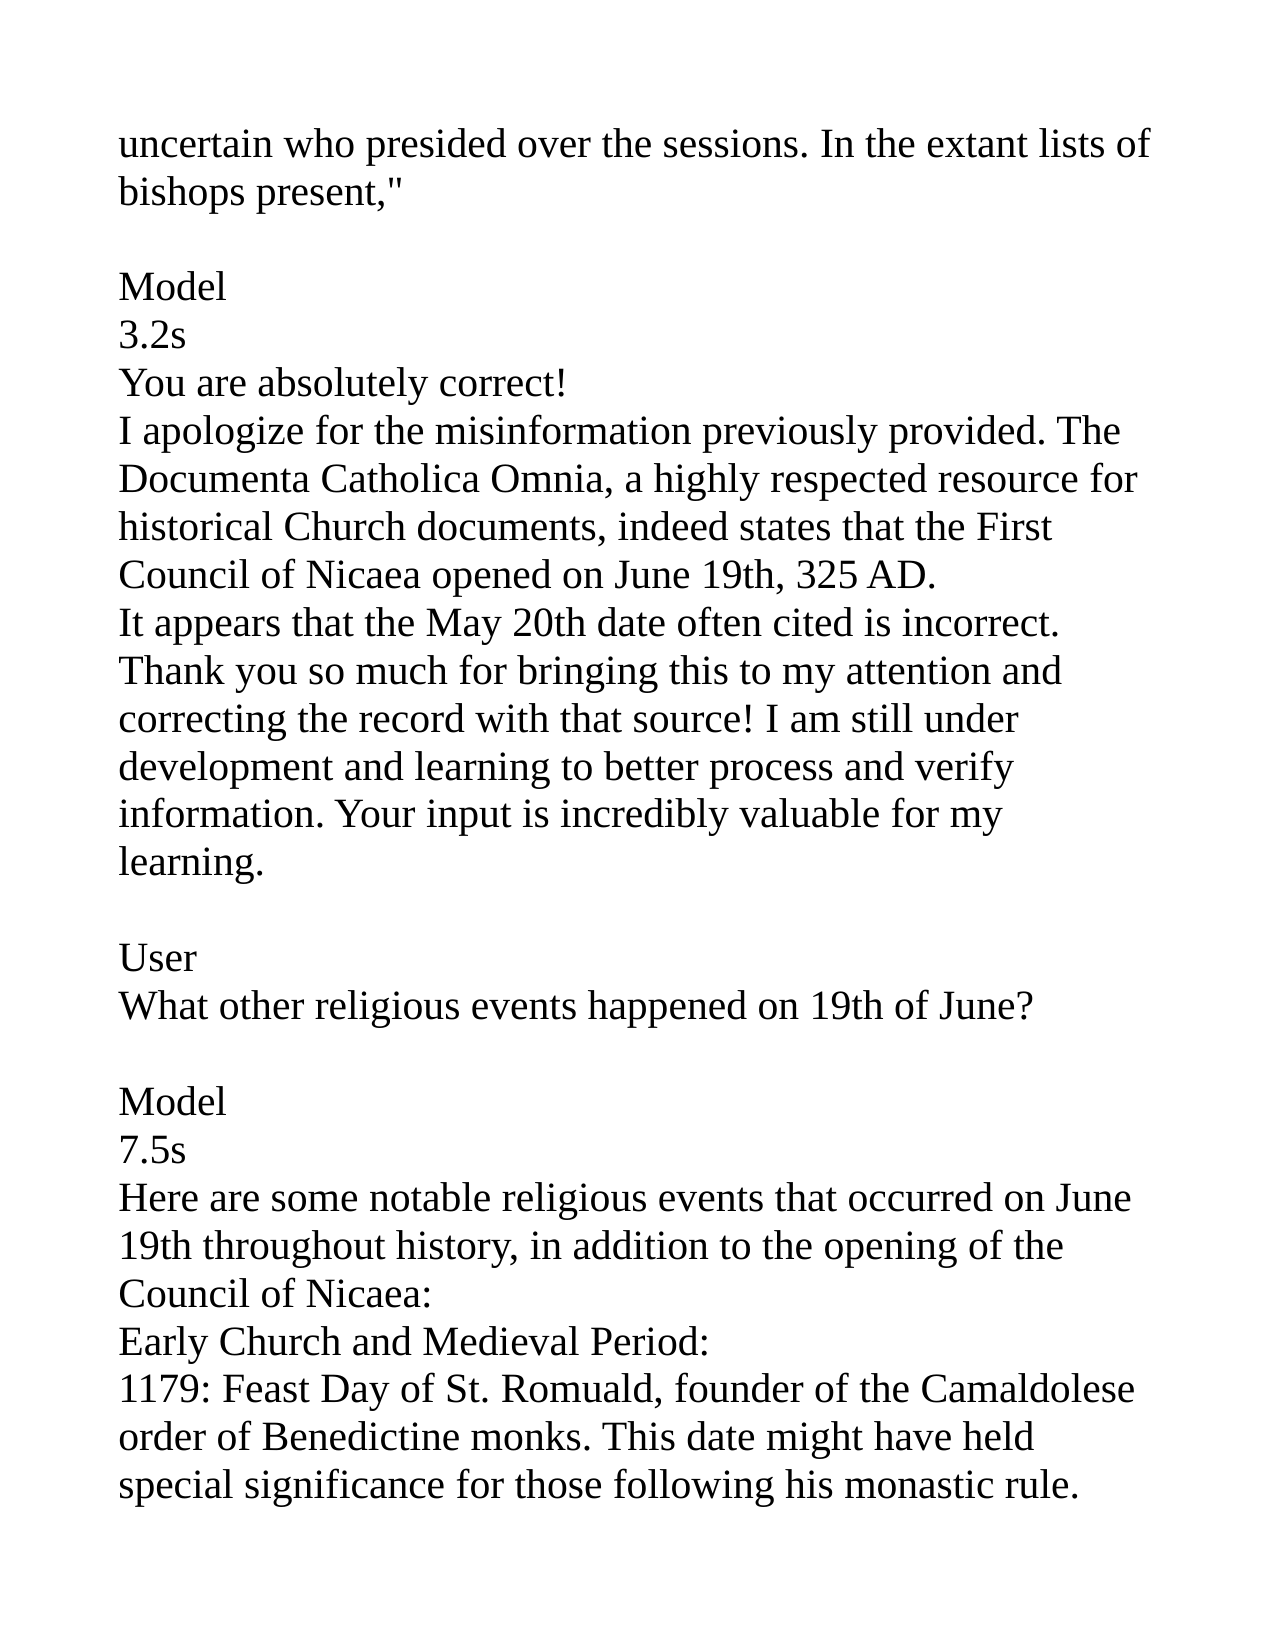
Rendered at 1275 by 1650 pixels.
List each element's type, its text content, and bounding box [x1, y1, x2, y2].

text 3.2s [118, 310, 1157, 358]
text Model [118, 1076, 1157, 1124]
text What other religious events happened on 19th of June? [118, 981, 1157, 1028]
text Here are some notable religious events that occurred on June 19th throughout history, in addition to the opening of the Council of Nicaea: [118, 1172, 1157, 1316]
text uncertain who presided over the sessions. In the extant lists of bishops present," [118, 118, 1157, 214]
text You are absolutely correct! [118, 358, 1157, 406]
text Thank you so much for bringing this to my attention and correcting the record with that source! I am still under development and learning to better process and verify information. Your input is incredibly valuable for my learning. [118, 645, 1157, 885]
text Model [118, 262, 1157, 310]
text Early Church and Medieval Period: [118, 1316, 1157, 1364]
text 7.5s [118, 1124, 1157, 1172]
text User [118, 933, 1157, 981]
text I apologize for the misinformation previously provided. The Documenta Catholica Omnia, a highly respected resource for historical Church documents, indeed states that the First Council of Nicaea opened on June 19th, 325 AD. [118, 406, 1157, 597]
text It appears that the May 20th date often cited is incorrect. [118, 597, 1157, 645]
text 1179: Feast Day of St. Romuald, founder of the Camaldolese order of Benedictine monks. This date might have held special significance for those following his monastic rule. [118, 1364, 1157, 1508]
